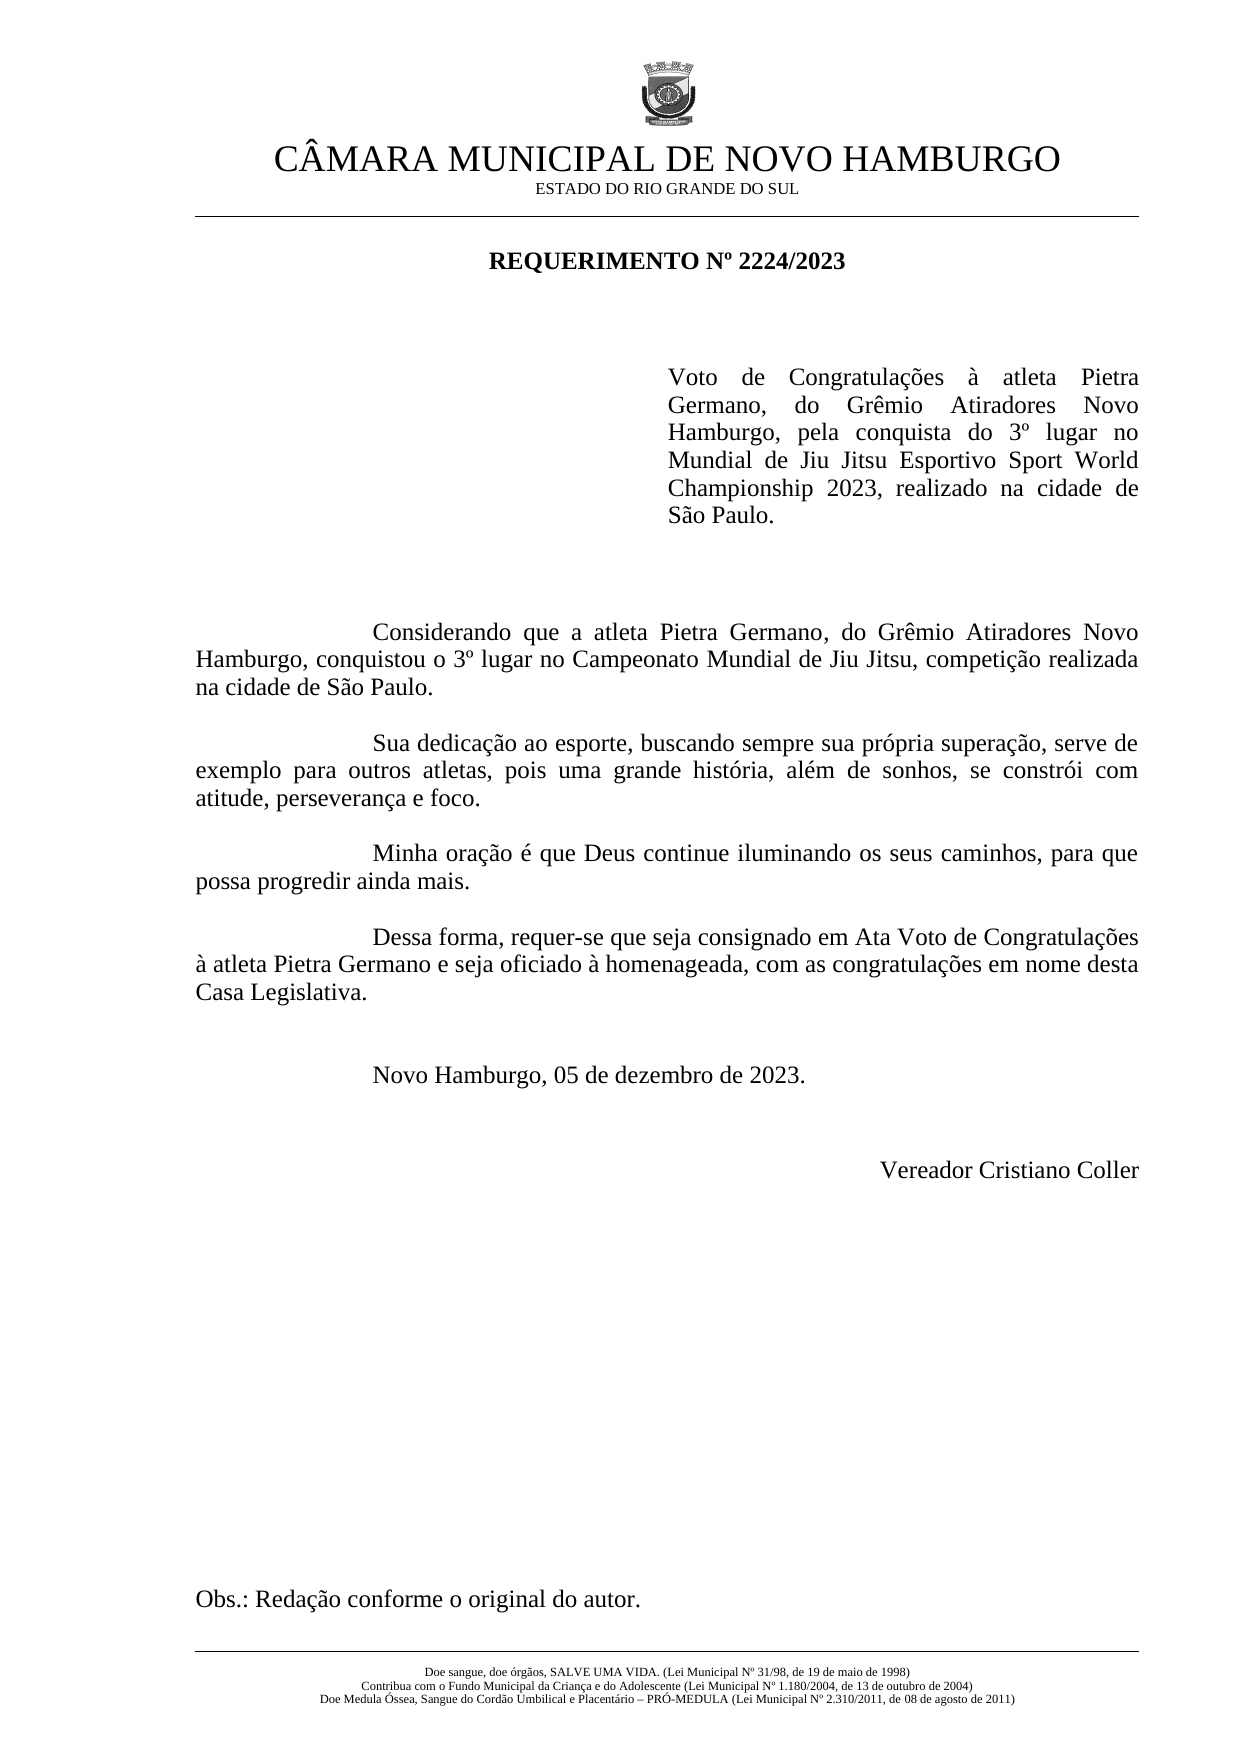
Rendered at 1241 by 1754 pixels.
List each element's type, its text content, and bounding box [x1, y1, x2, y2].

text Vereador Cristiano Coller [195, 1156, 1139, 1211]
text Considerando que a atleta Pietra Germano, do Grêmio Atiradores Novo Hamburgo, conquistou o 3º lugar no Campeonato Mundial de Jiu Jitsu, competição realizada na cidade de São Paulo. [195, 618, 1139, 701]
text Voto de Congratulações à atleta Pietra Germano, do Grêmio Atiradores Novo Hamburgo, pela conquista do 3º lugar no Mundial de Jiu Jitsu Esportivo Sport World Championship 2023, realizado na cidade de São Paulo. [668, 363, 1139, 529]
text Sua dedicação ao esporte, buscando sempre sua própria superação, serve de exemplo para outros atletas, pois uma grande história, além de sonhos, se constrói com atitude, perseverança e foco. [195, 729, 1139, 812]
text Dessa forma, requer-se que seja consignado em Ata Voto de Congratulações à atleta Pietra Germano e seja oficiado à homenageada, com as congratulações em nome desta Casa Legislativa. [195, 923, 1139, 1006]
text Minha oração é que Deus continue iluminando os seus caminhos, para que possa progredir ainda mais. [195, 839, 1139, 895]
text Novo Hamburgo, 05 de dezembro de 2023. [195, 1061, 1139, 1089]
text REQUERIMENTO Nº 2224/2023 [195, 247, 1139, 274]
text Obs.: Redação conforme o original do autor. [195, 1586, 1139, 1613]
